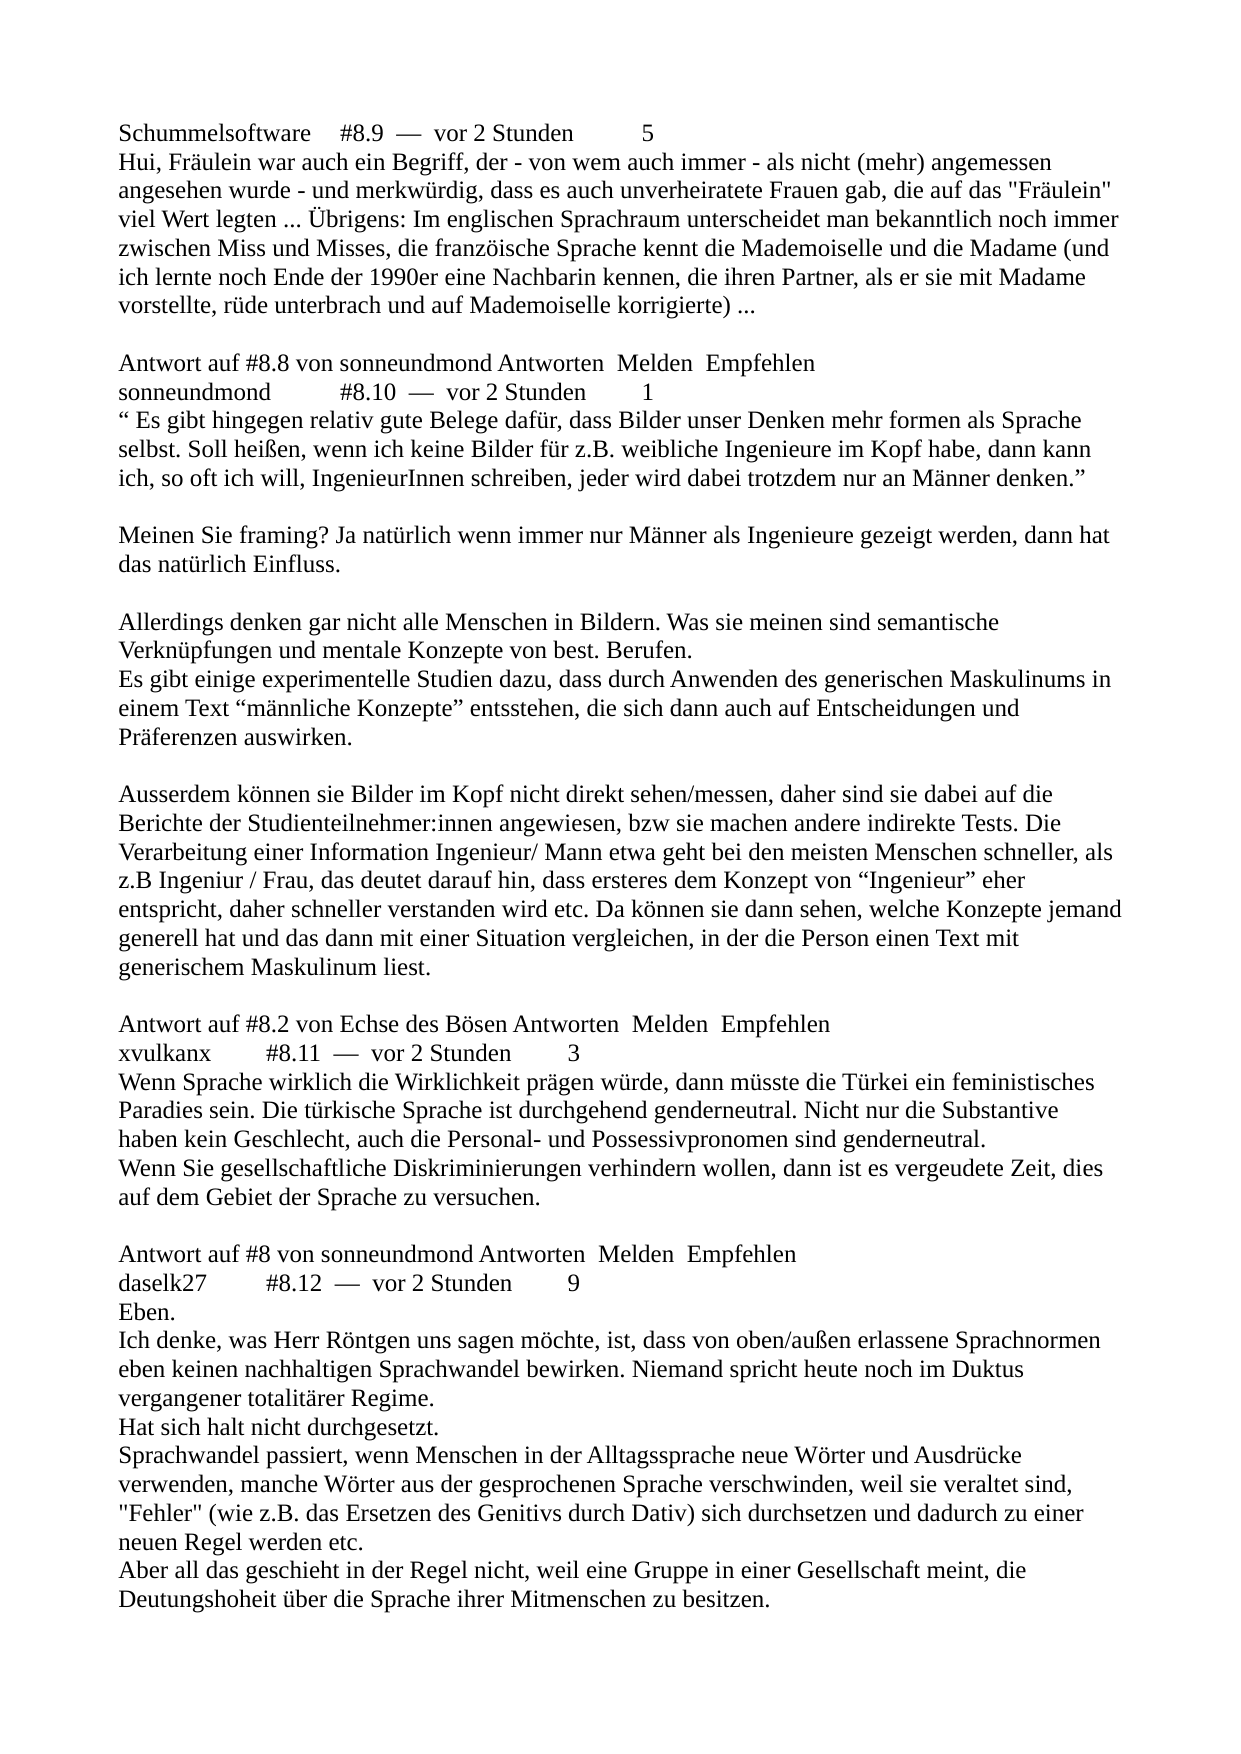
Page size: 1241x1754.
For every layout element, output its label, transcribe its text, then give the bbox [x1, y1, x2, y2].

text Hui, Fräulein war auch ein Begriff, der - von wem auch immer - als nicht (mehr) angemessen angesehen wurde - und merkwürdig, dass es auch unverheiratete Frauen gab, die auf das "Fräulein" viel Wert legten ... Übrigens: Im englischen Sprachraum unterscheidet man bekanntlich noch immer zwischen Miss und Misses, die franzöische Sprache kennt die Mademoiselle und die Madame (und ich lernte noch Ende der 1990er eine Nachbarin kennen, die ihren Partner, als er sie mit Madame vorstellte, rüde unterbrach und auf Mademoiselle korrigierte) ... [118, 147, 1122, 319]
text Es gibt einige experimentelle Studien dazu, dass durch Anwenden des generischen Maskulinums in einem Text “männliche Konzepte” entsstehen, die sich dann auch auf Entscheidungen und Präferenzen auswirken. [118, 664, 1122, 751]
text Eben. [118, 1297, 1122, 1326]
text “ Es gibt hingegen relativ gute Belege dafür, dass Bilder unser Denken mehr formen als Sprache selbst. Soll heißen, wenn ich keine Bilder für z.B. weibliche Ingenieure im Kopf habe, dann kann ich, so oft ich will, IngenieurInnen schreiben, jeder wird dabei trotzdem nur an Männer denken.” [118, 406, 1122, 492]
text Hat sich halt nicht durchgesetzt. [118, 1412, 1122, 1441]
text Allerdings denken gar nicht alle Menschen in Bildern. Was sie meinen sind semantische Verknüpfungen und mentale Konzepte von best. Berufen. [118, 607, 1122, 664]
text sonneundmond #8.10 — vor 2 Stunden 1 [118, 377, 1122, 406]
text Ich denke, was Herr Röntgen uns sagen möchte, ist, dass von oben/außen erlassene Sprachnormen eben keinen nachhaltigen Sprachwandel bewirken. Niemand spricht heute noch im Duktus vergangener totalitärer Regime. [118, 1326, 1122, 1412]
text Antwort auf #8 von sonneundmond Antworten Melden Empfehlen [118, 1239, 1122, 1268]
text Wenn Sprache wirklich die Wirklichkeit prägen würde, dann müsste die Türkei ein feministisches Paradies sein. Die türkische Sprache ist durchgehend genderneutral. Nicht nur die Substantive haben kein Geschlecht, auch die Personal- und Possessivpronomen sind genderneutral. [118, 1067, 1122, 1153]
text Schummelsoftware #8.9 — vor 2 Stunden 5 [118, 118, 1122, 147]
text daselk27 #8.12 — vor 2 Stunden 9 [118, 1268, 1122, 1297]
text Meinen Sie framing? Ja natürlich wenn immer nur Männer als Ingenieure gezeigt werden, dann hat das natürlich Einfluss. [118, 521, 1122, 578]
text Sprachwandel passiert, wenn Menschen in der Alltagssprache neue Wörter und Ausdrücke verwenden, manche Wörter aus der gesprochenen Sprache verschwinden, weil sie veraltet sind, "Fehler" (wie z.B. das Ersetzen des Genitivs durch Dativ) sich durchsetzen und dadurch zu einer neuen Regel werden etc. [118, 1441, 1122, 1556]
text Antwort auf #8.2 von Echse des Bösen Antworten Melden Empfehlen [118, 1009, 1122, 1038]
text xvulkanx #8.11 — vor 2 Stunden 3 [118, 1038, 1122, 1067]
text Aber all das geschieht in der Regel nicht, weil eine Gruppe in einer Gesellschaft meint, die Deutungshoheit über die Sprache ihrer Mitmenschen zu besitzen. [118, 1556, 1122, 1613]
text Ausserdem können sie Bilder im Kopf nicht direkt sehen/messen, daher sind sie dabei auf die Berichte der Studienteilnehmer:innen angewiesen, bzw sie machen andere indirekte Tests. Die Verarbeitung einer Information Ingenieur/ Mann etwa geht bei den meisten Menschen schneller, als z.B Ingeniur / Frau, das deutet darauf hin, dass ersteres dem Konzept von “Ingenieur” eher entspricht, daher schneller verstanden wird etc. Da können sie dann sehen, welche Konzepte jemand generell hat und das dann mit einer Situation vergleichen, in der die Person einen Text mit generischem Maskulinum liest. [118, 779, 1122, 981]
text Wenn Sie gesellschaftliche Diskriminierungen verhindern wollen, dann ist es vergeudete Zeit, dies auf dem Gebiet der Sprache zu versuchen. [118, 1153, 1122, 1211]
text Antwort auf #8.8 von sonneundmond Antworten Melden Empfehlen [118, 348, 1122, 377]
